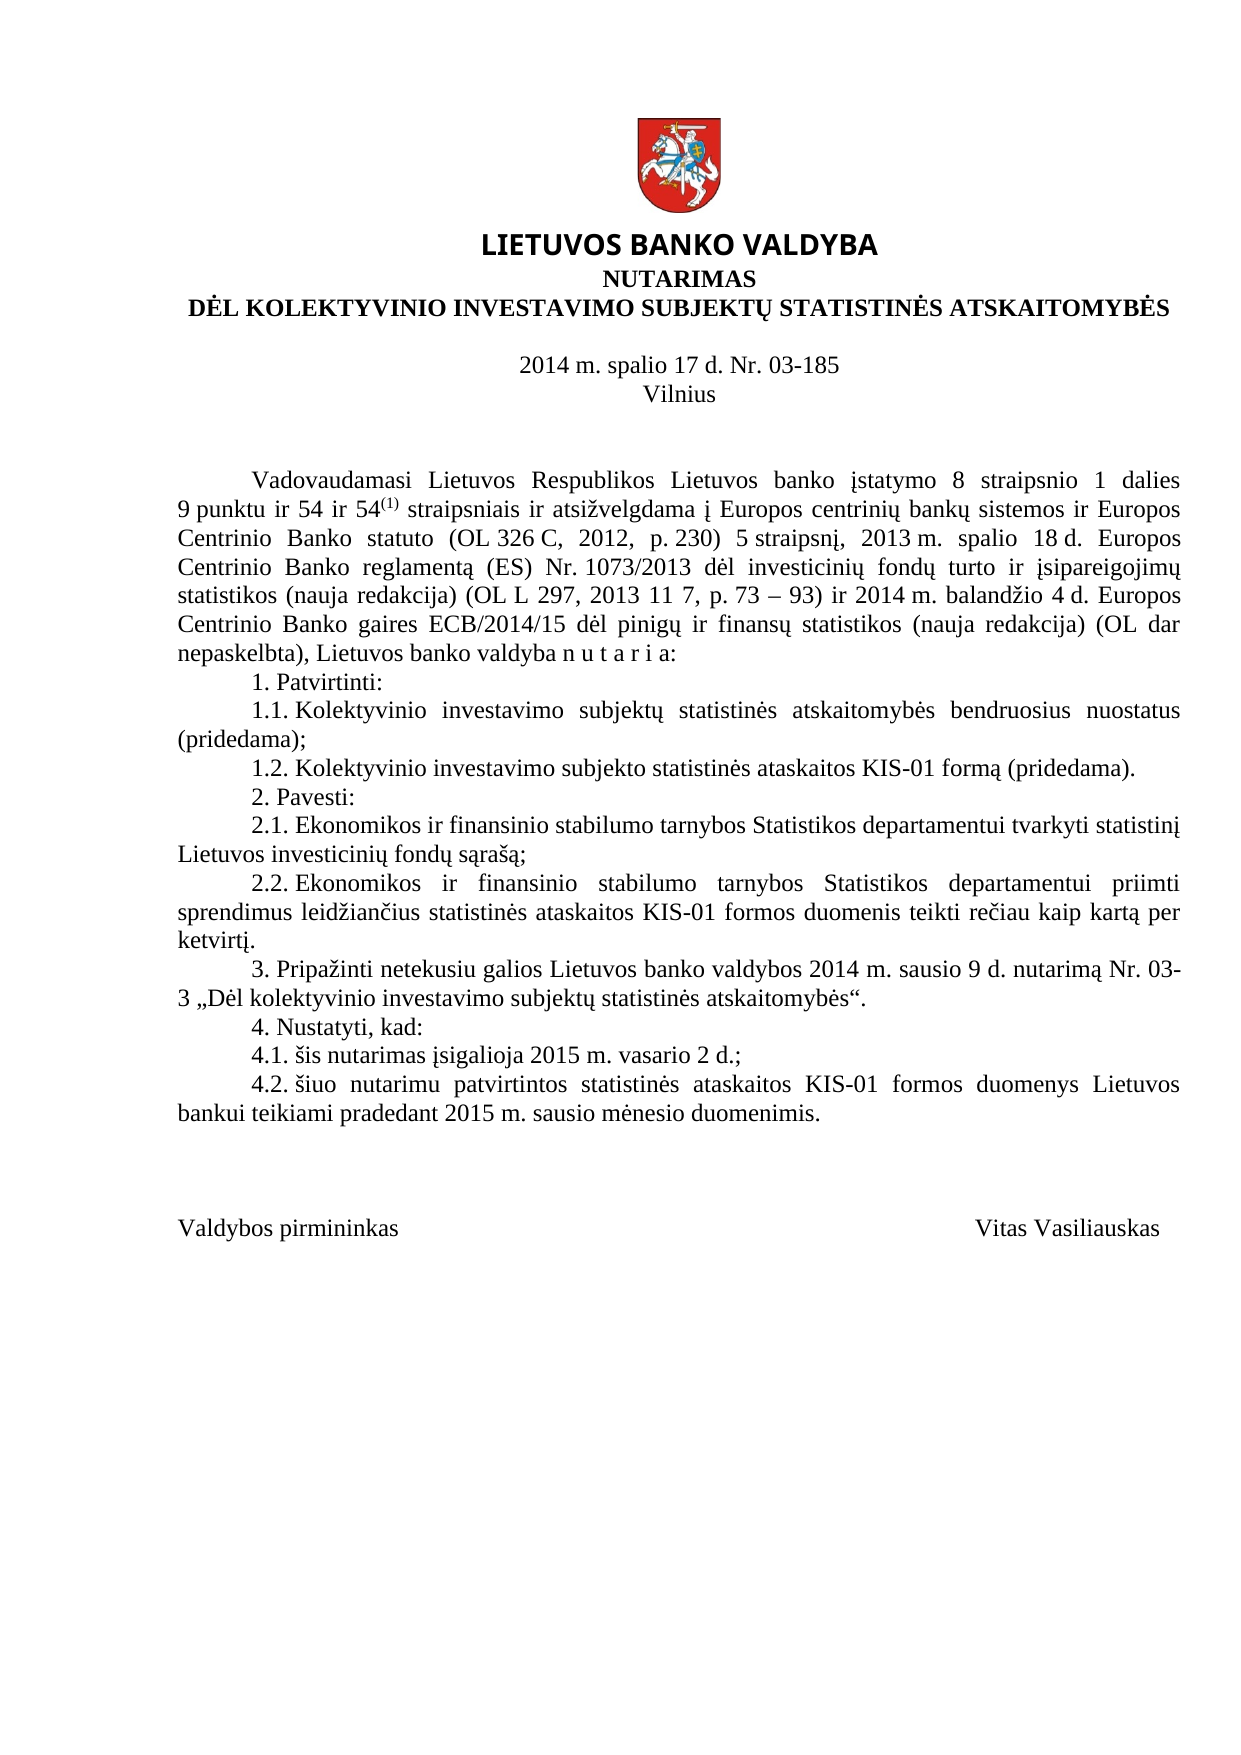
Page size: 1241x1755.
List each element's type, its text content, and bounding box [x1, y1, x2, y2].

text 1.1. Kolektyvinio investavimo subjektų statistinės atskaitomybės bendruosius nuostatus (pridedama); [177, 695, 1181, 753]
text 2. Pavesti: [177, 782, 1181, 810]
text 1. Patvirtinti: [177, 667, 1181, 695]
text 1.2. Kolektyvinio investavimo subjekto statistinės ataskaitos KIS-01 formą (pridedama). [177, 753, 1181, 782]
text Valdybos pirmininkas Vitas Vasiliauskas [177, 1213, 1181, 1242]
text NUTARIMAS [177, 264, 1181, 293]
text 2.1. Ekonomikos ir finansinio stabilumo tarnybos Statistikos departamentui tvarkyti statistinį Lietuvos investicinių fondų sąrašą; [177, 810, 1181, 868]
text 4.2. šiuo nutarimu patvirtintos statistinės ataskaitos KIS-01 formos duomenys Lietuvos bankui teikiami pradedant 2015 m. sausio mėnesio duomenimis. [177, 1069, 1181, 1127]
text 4.1. šis nutarimas įsigalioja 2015 m. vasario 2 d.; [177, 1040, 1181, 1069]
text LIETUVOS BANKO VALDYBA [177, 224, 1181, 264]
text 3. Pripažinti netekusiu galios Lietuvos banko valdybos 2014 m. sausio 9 d. nutarimą Nr. 03-3 „Dėl kolektyvinio investavimo subjektų statistinės atskaitomybės“. [177, 954, 1181, 1012]
text 4. Nustatyti, kad: [177, 1012, 1181, 1040]
text 2.2. Ekonomikos ir finansinio stabilumo tarnybos Statistikos departamentui priimti sprendimus leidžiančius statistinės ataskaitos KIS-01 formos duomenis teikti rečiau kaip kartą per ketvirtį. [177, 868, 1181, 954]
text DĖL KOLEKTYVINIO INVESTAVIMO SUBJEKTŲ STATISTINĖS ATSKAITOMYBĖS [177, 293, 1181, 322]
text 2014 m. spalio 17 d. Nr. 03-185 [177, 350, 1181, 379]
text Vilnius [177, 379, 1181, 408]
text Vadovaudamasi Lietuvos Respublikos Lietuvos banko įstatymo 8 straipsnio 1 dalies 9 punktu ir 54 ir 54(1) straipsniais ir atsižvelgdama į Europos centrinių bankų sistemos ir Europos Centrinio Banko statuto (OL 326 C, 2012, p. 230) 5 straipsnį, 2013 m. spalio 18 d. Europos Centrinio Banko reglamentą (ES) Nr. 1073/2013 dėl investicinių fondų turto ir įsipareigojimų statistikos (nauja redakcija) (OL L 297, 2013 11 7, p. 73 – 93) ir 2014 m. balandžio 4 d. Europos Centrinio Banko gaires ECB/2014/15 dėl pinigų ir finansų statistikos (nauja redakcija) (OL dar nepaskelbta), Lietuvos banko valdyba n u t a r i a: [177, 465, 1181, 667]
